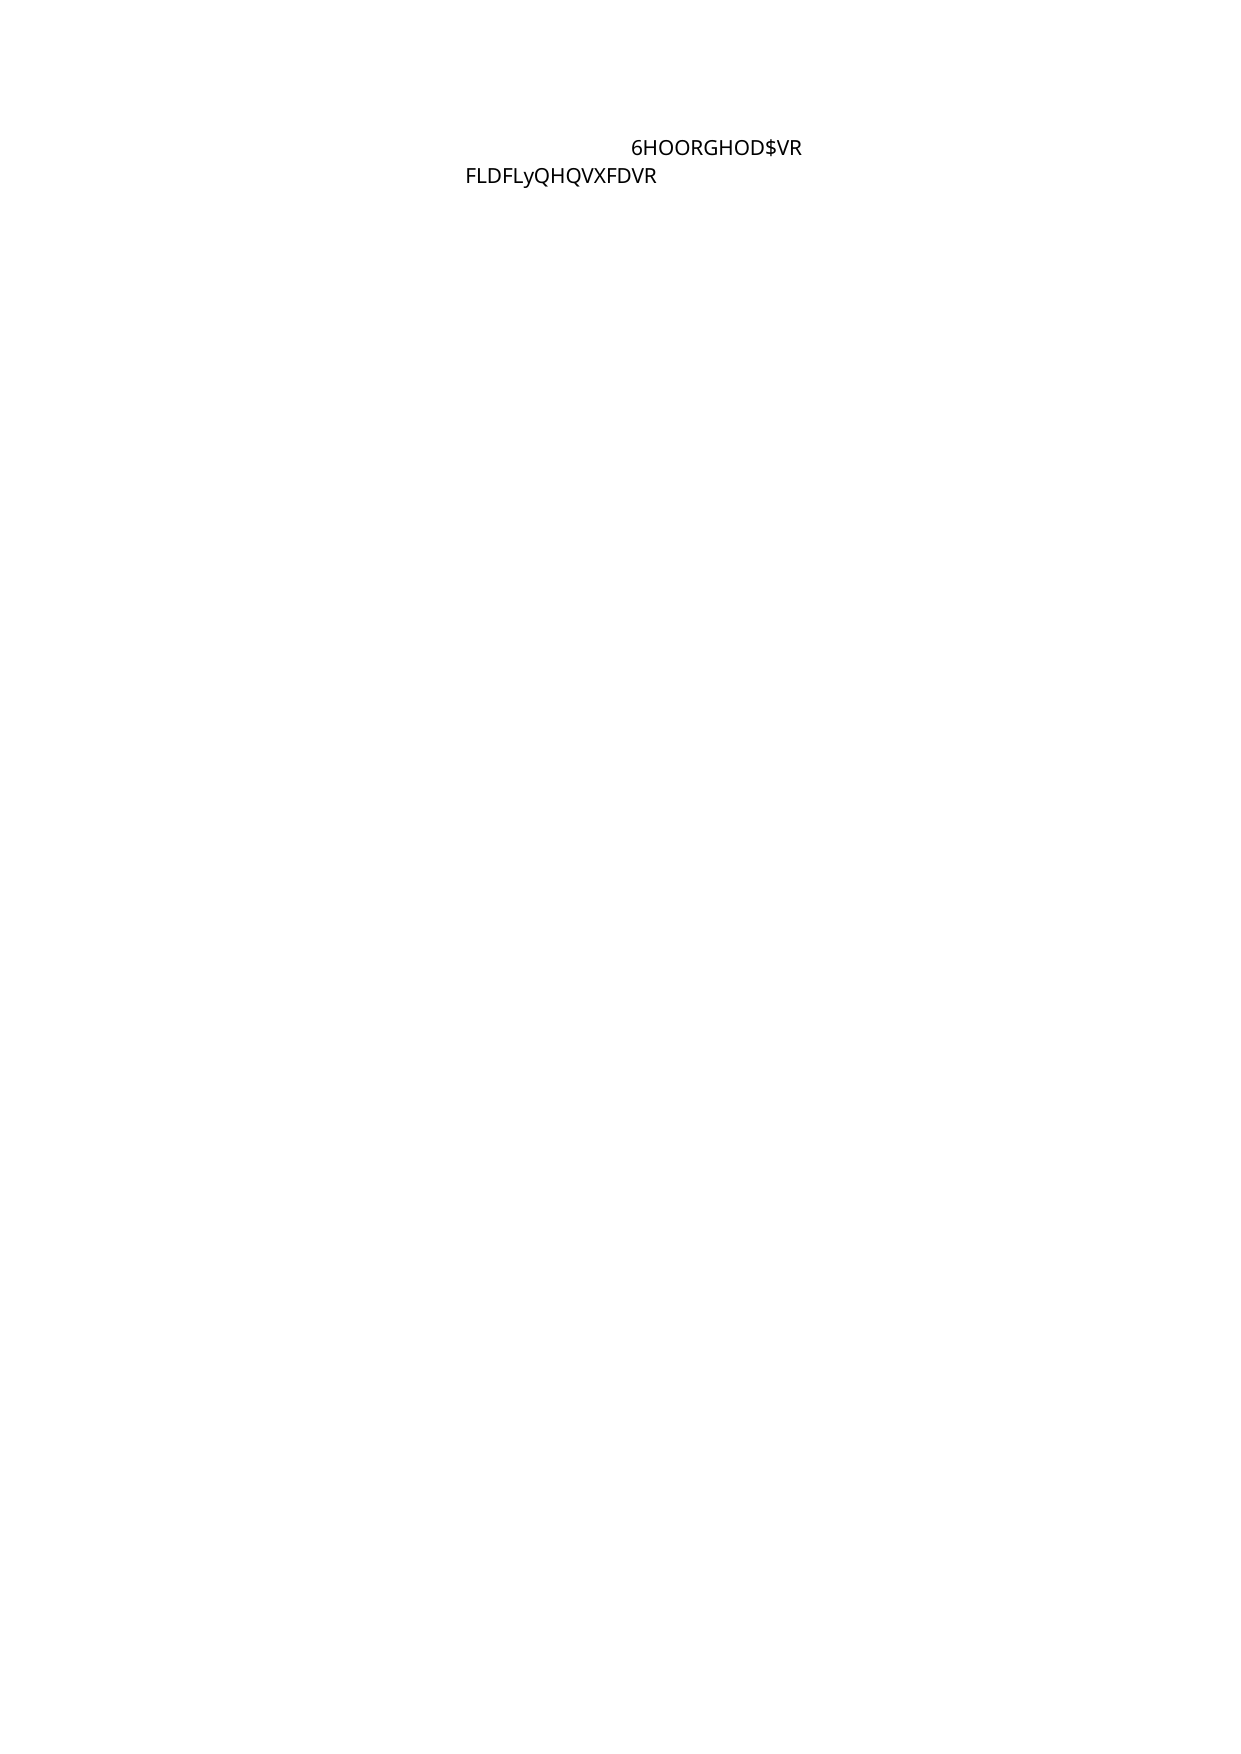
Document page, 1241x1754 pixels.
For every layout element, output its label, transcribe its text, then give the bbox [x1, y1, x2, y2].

list 6HOORGHOD$VRFLDFLyQHQVXFDVR [465, 133, 807, 189]
